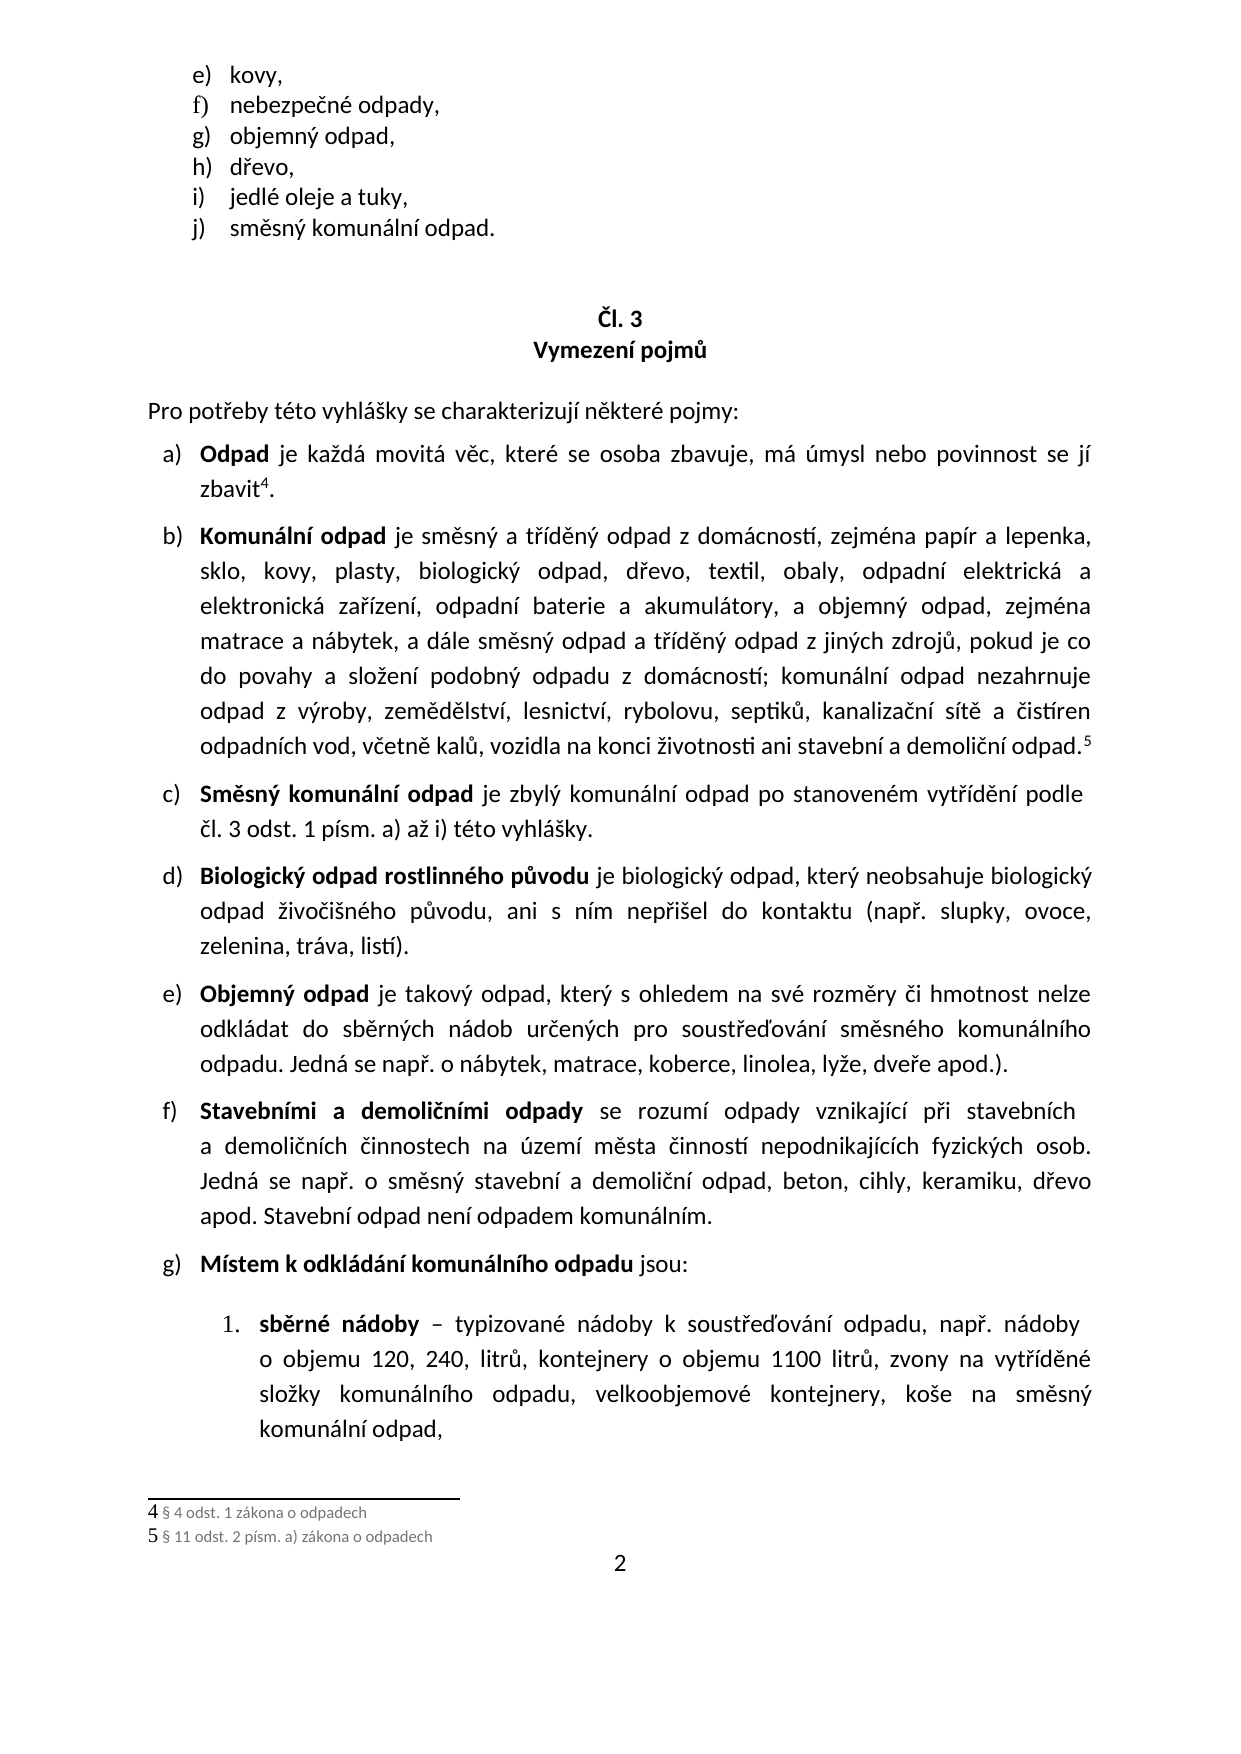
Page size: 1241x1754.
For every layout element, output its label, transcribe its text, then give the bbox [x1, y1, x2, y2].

list Místem k odkládání komunálního odpadu jsou: [162, 1248, 1092, 1278]
list § 11 odst. 2 písm. a) zákona o odpadech [148, 1523, 1092, 1547]
list Stavebními a demoličními odpady se rozumí odpady vznikající při stavebních a demoličních činnostech na území města činností nepodnikajících fyzických osob. Jedná se např. o směsný stavební a demoliční odpad, beton, cihly, keramiku, dřevo apod. Stavební odpad není odpadem komunálním. [162, 1095, 1092, 1231]
list objemný odpad, [192, 120, 1092, 151]
list Směsný komunální odpad je zbylý komunální odpad po stanoveném vytřídění podle čl. 3 odst. 1 písm. a) až i) této vyhlášky. [162, 778, 1092, 843]
text Čl. 3 [148, 303, 1092, 334]
list Biologický odpad rostlinného původu je biologický odpad, který neobsahuje biologický odpad živočišného původu, ani s ním nepřišel do kontaktu (např. slupky, ovoce, zelenina, tráva, listí). [162, 860, 1092, 961]
text Pro potřeby této vyhlášky se charakterizují některé pojmy: [148, 395, 1092, 425]
text Vymezení pojmů [148, 334, 1092, 364]
list Objemný odpad je takový odpad, který s ohledem na své rozměry či hmotnost nelze odkládat do sběrných nádob určených pro soustřeďování směsného komunálního odpadu. Jedná se např. o nábytek, matrace, koberce, linolea, lyže, dveře apod.). [162, 978, 1092, 1078]
list sběrné nádoby – typizované nádoby k soustřeďování odpadu, např. nádoby o objemu 120, 240, litrů, kontejnery o objemu 1100 litrů, zvony na vytříděné složky komunálního odpadu, velkoobjemové kontejnery, koše na směsný komunální odpad, [222, 1308, 1092, 1443]
list směsný komunální odpad. [192, 212, 1092, 242]
list Komunální odpad je směsný a tříděný odpad z domácností, zejména papír a lepenka, sklo, kovy, plasty, biologický odpad, dřevo, textil, obaly, odpadní elektrická a elektronická zařízení, odpadní baterie a akumulátory, a objemný odpad, zejména matrace a nábytek, a dále směsný odpad a tříděný odpad z jiných zdrojů, pokud je co do povahy a složení podobný odpadu z domácností; komunální odpad nezahrnuje odpad z výroby, zemědělství, lesnictví, rybolovu, septiků, kanalizační sítě a čistíren odpadních vod, včetně kalů, vozidla na konci životnosti ani stavební a demoliční odpad. [162, 520, 1092, 761]
list Odpad je každá movitá věc, které se osoba zbavuje, má úmysl nebo povinnost se jí zbavit. [162, 438, 1092, 503]
list dřevo, [192, 151, 1092, 181]
list kovy, [192, 59, 1092, 89]
list nebezpečné odpady, [192, 89, 1092, 120]
list § 4 odst. 1 zákona o odpadech [148, 1499, 1092, 1523]
list jedlé oleje a tuky, [192, 181, 1092, 212]
